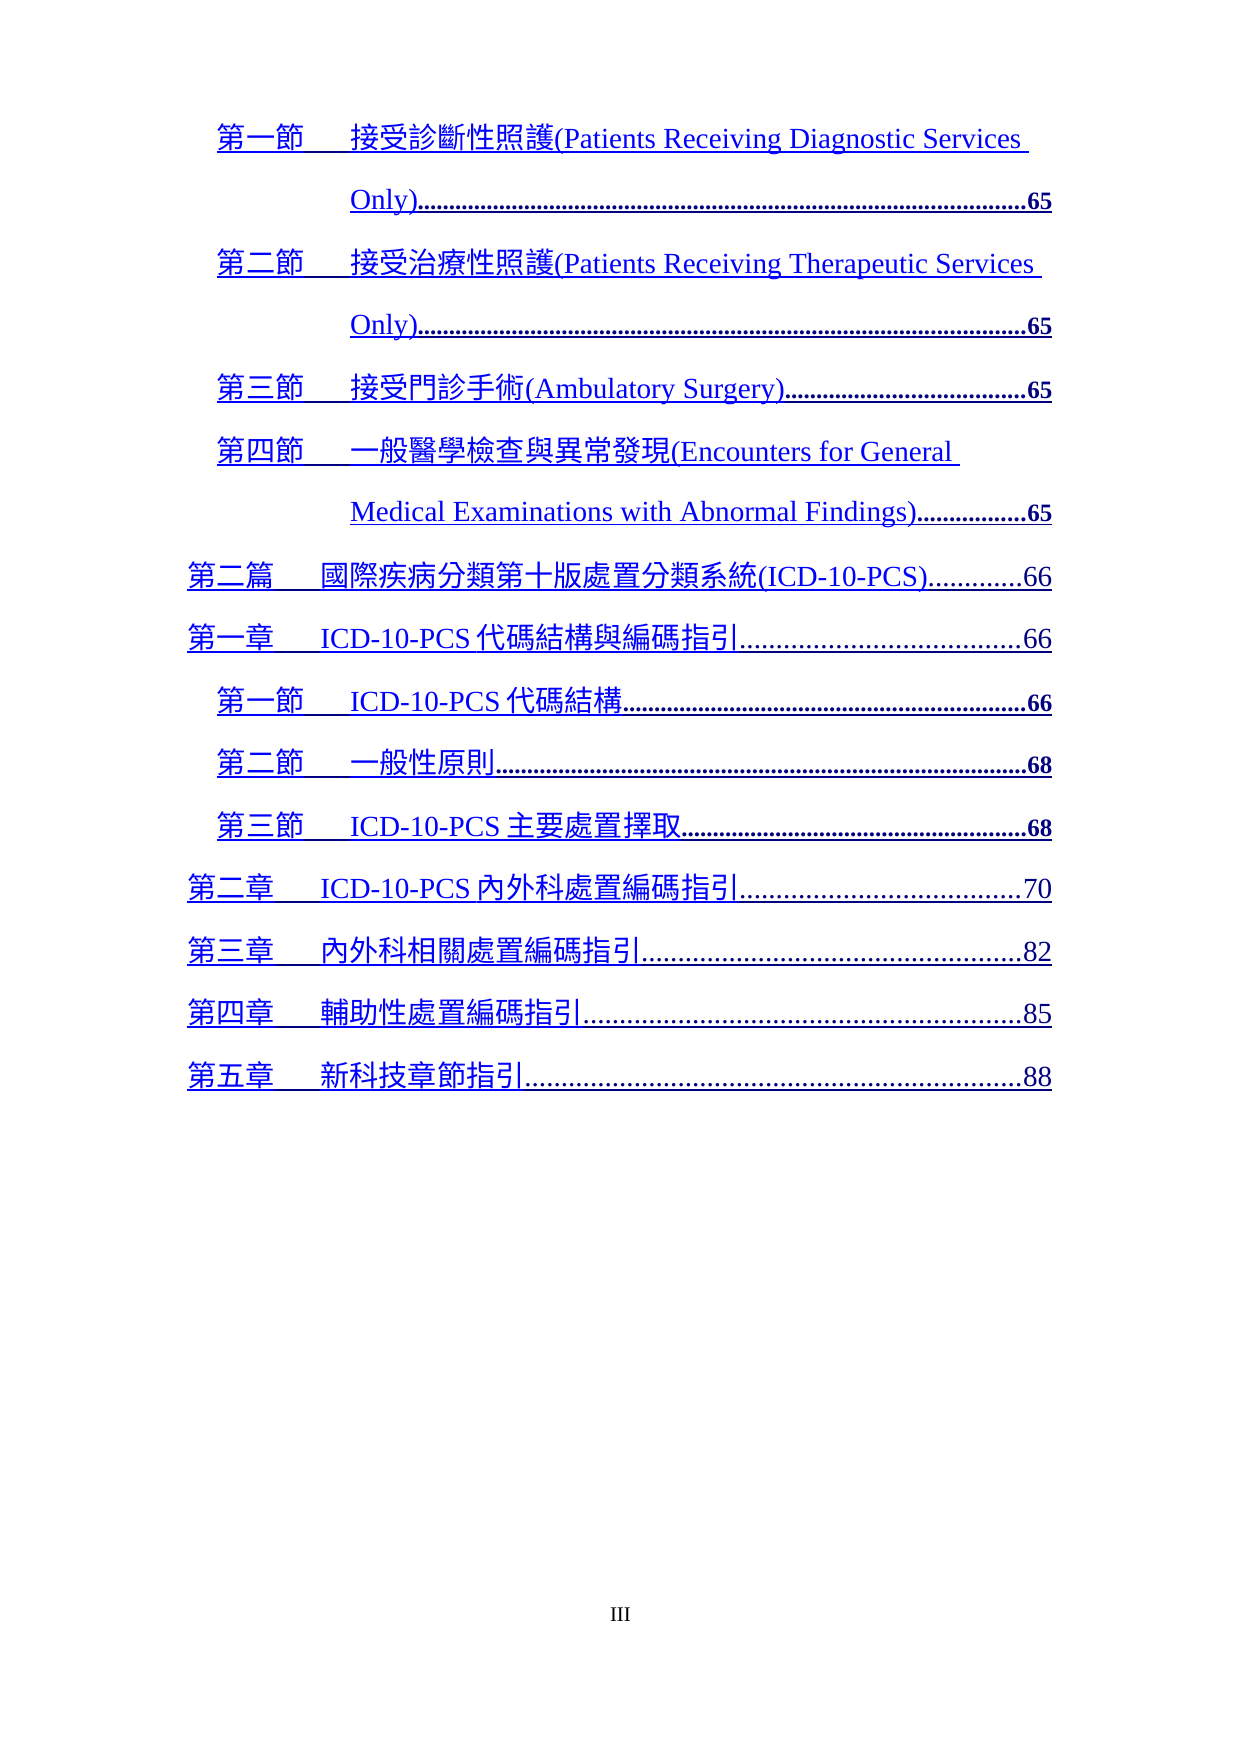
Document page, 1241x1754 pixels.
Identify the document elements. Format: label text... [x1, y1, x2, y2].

text 第三節 ICD-10-PCS主要處置擇取 68 [217, 782, 1053, 844]
text 第二章 ICD-10-PCS內外科處置編碼指引 70 [187, 844, 1053, 907]
text 第二節 接受治療性照護(Patients Receiving Therapeutic Services Only) 65 [217, 219, 1053, 344]
text 第二節 一般性原則 68 [217, 719, 1053, 782]
text 第四章 輔助性處置編碼指引 85 [187, 969, 1053, 1032]
text 第五章 新科技章節指引 88 [187, 1032, 1053, 1094]
text 第三節 接受門診手術(Ambulatory Surgery) 65 [217, 344, 1053, 407]
text 第四節 一般醫學檢查與異常發現(Encounters for General Medical Examinations with Abnormal Findings) 65 [217, 407, 1053, 532]
text 第三章 內外科相關處置編碼指引 82 [187, 907, 1053, 969]
text 第一章 ICD-10-PCS代碼結構與編碼指引 66 [187, 594, 1053, 657]
text 第一節 ICD-10-PCS代碼結構 66 [217, 657, 1053, 719]
text 第一節 接受診斷性照護(Patients Receiving Diagnostic Services Only) 65 [217, 94, 1053, 219]
text 第二篇 國際疾病分類第十版處置分類系統(ICD-10-PCS) 66 [187, 532, 1053, 594]
